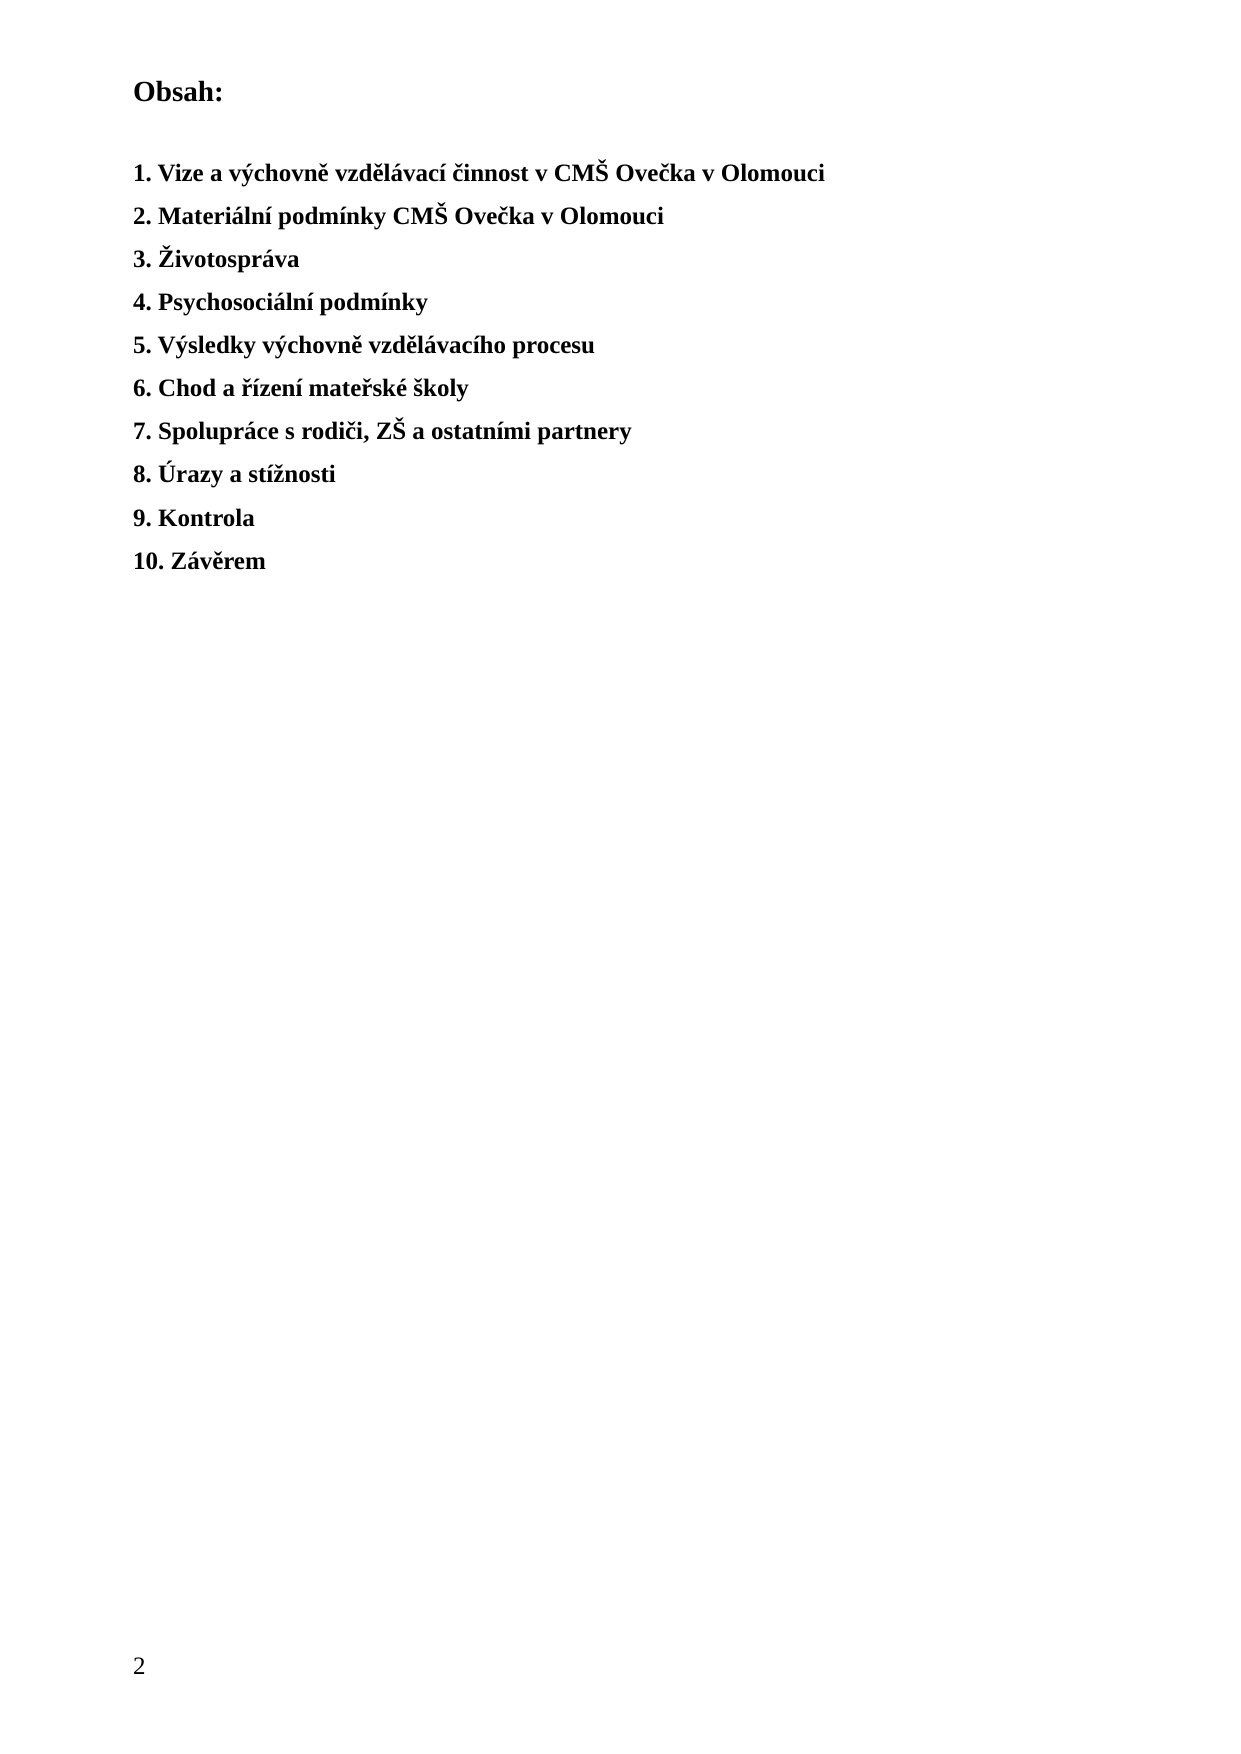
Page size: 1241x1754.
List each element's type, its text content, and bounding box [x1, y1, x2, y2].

text 3. Životospráva [133, 244, 1196, 273]
text 8. Úrazy a stížnosti [133, 459, 1196, 488]
text 6. Chod a řízení mateřské školy [133, 373, 1196, 402]
text 4. Psychosociální podmínky [133, 287, 1196, 316]
text 5. Výsledky výchovně vzdělávacího procesu [133, 330, 1196, 359]
text 7. Spolupráce s rodiči, ZŠ a ostatními partnery [133, 416, 1196, 445]
text 9. Kontrola [133, 503, 1196, 531]
text 1. Vize a výchovně vzdělávací činnost v CMŠ Ovečka v Olomouci [133, 158, 1196, 186]
text 2. Materiální podmínky CMŠ Ovečka v Olomouci [133, 201, 1196, 229]
text Obsah: [133, 74, 1196, 107]
text 10. Závěrem [133, 546, 1196, 574]
